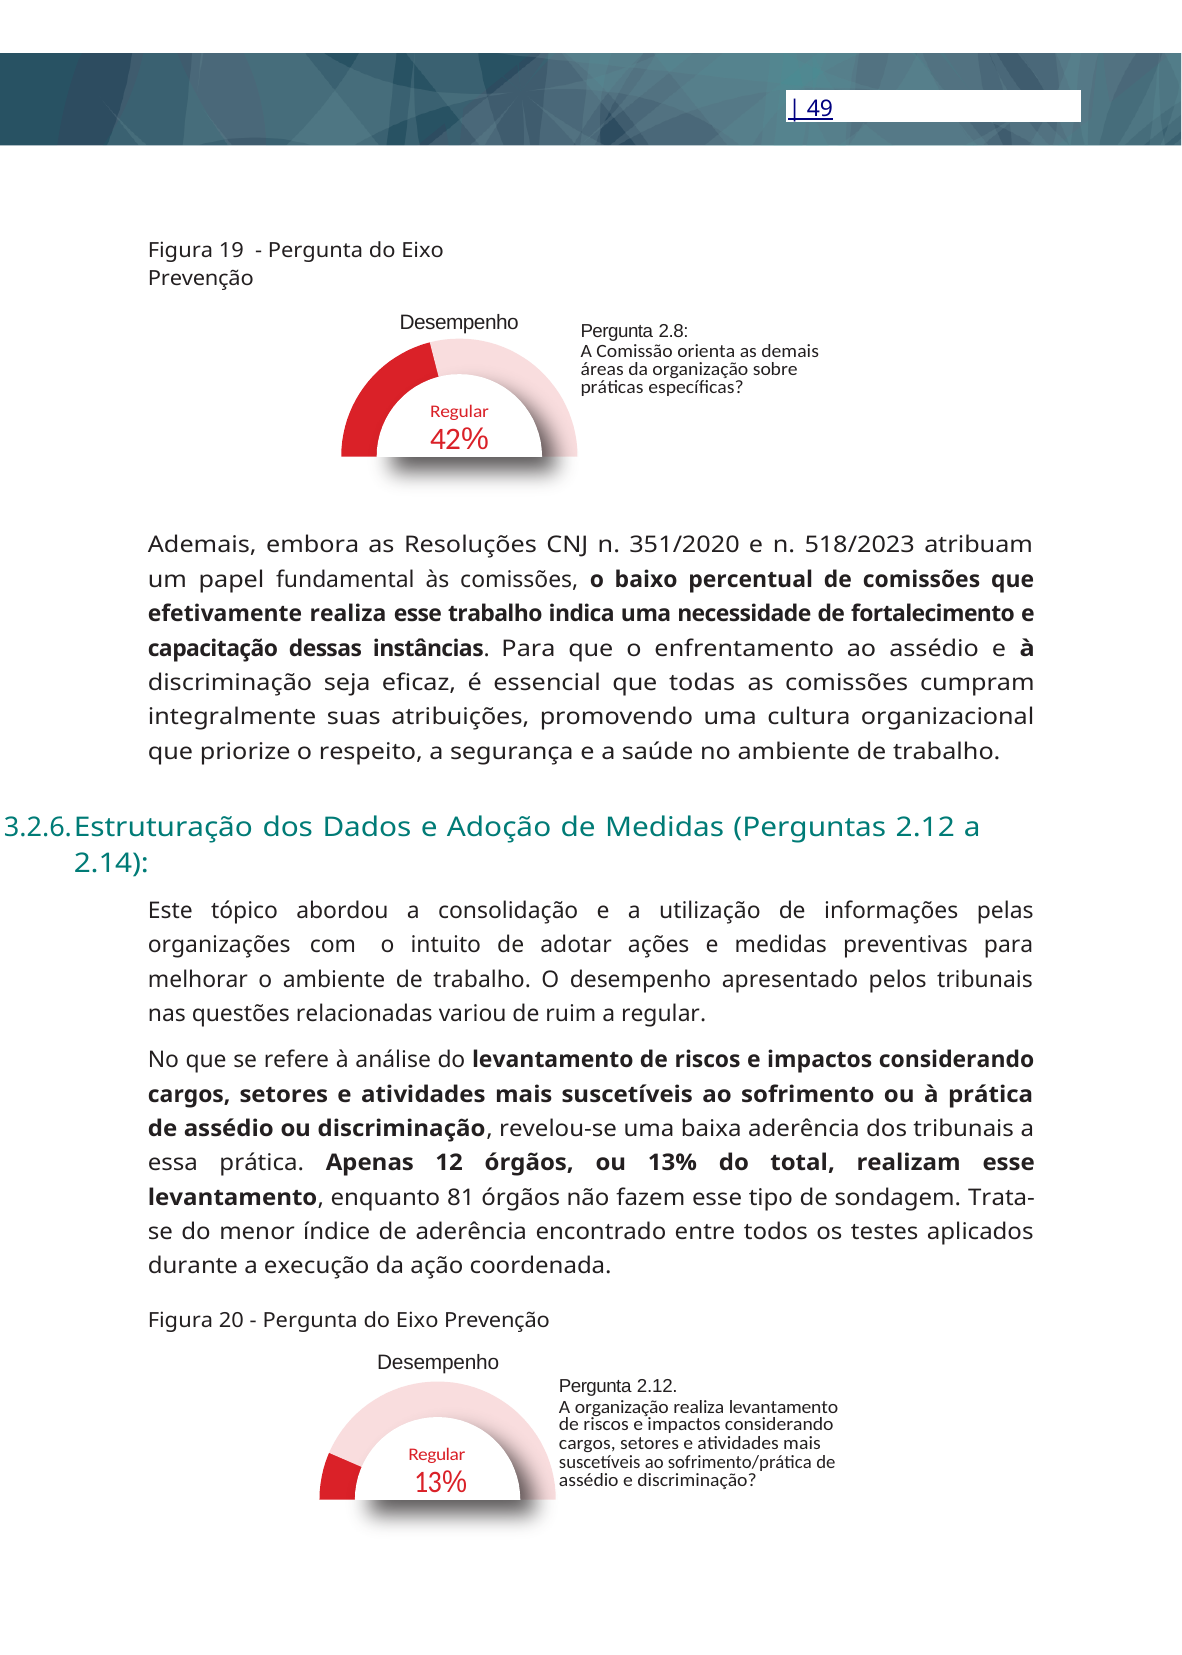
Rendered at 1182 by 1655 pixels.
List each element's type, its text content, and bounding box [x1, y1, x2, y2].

text A Comissão orienta as demais áreas da organização sobre práticas específicas? [580, 343, 855, 398]
text Figura 20 - Pergunta do Eixo Prevenção [148, 1305, 1181, 1333]
text No que se refere à análise do levantamento de riscos e impactos considerando cargos, setores e atividades mais suscetíveis ao sofrimento ou à prática de assédio ou discriminação, revelou-se uma baixa aderência dos tribunais a essa prática. Apenas 12 órgãos, ou 13% do total, realizam esse levantamento, enquanto 81 órgãos não fazem esse tipo de sondagem. Trata-se do menor índice de aderência encontrado entre todos os testes aplicados durante a execução da ação coordenada. [148, 1043, 1035, 1281]
text Figura 19 - Pergunta do Eixo Prevenção [148, 235, 520, 292]
text Pergunta 2.8: [580, 321, 1181, 341]
text A organização realiza levantamento de riscos e impactos considerando cargos, setores e atividades mais suscetíveis ao sofrimento/prática de assédio e discriminação? [559, 1398, 853, 1491]
list Estruturação dos Dados e Adoção de Medidas (Perguntas 2.12 a 2.14): [4, 807, 980, 881]
text Este tópico abordou a consolidação e a utilização de informações pelas organizações com o intuito de adotar ações e medidas preventivas para melhorar o ambiente de trabalho. O desempenho apresentado pelos tribunais nas questões relacionadas variou de ruim a regular. [148, 894, 1034, 1028]
text Desempenho [399, 310, 520, 334]
text Desempenho [377, 1353, 1181, 1374]
text Pergunta 2.12. [559, 1377, 1181, 1397]
text Ademais, embora as Resoluções CNJ n. 351/2020 e n. 518/2023 atribuam um papel fundamental às comissões, o baixo percentual de comissões que efetivamente realiza esse trabalho indica uma necessidade de fortalecimento e capacitação dessas instâncias. Para que o enfrentamento ao assédio e à discriminação seja eficaz, é essencial que todas as comissões cumpram integralmente suas atribuições, promovendo uma cultura organizacional que priorize o respeito, a segurança e a saúde no ambiente de trabalho. [148, 528, 1034, 766]
